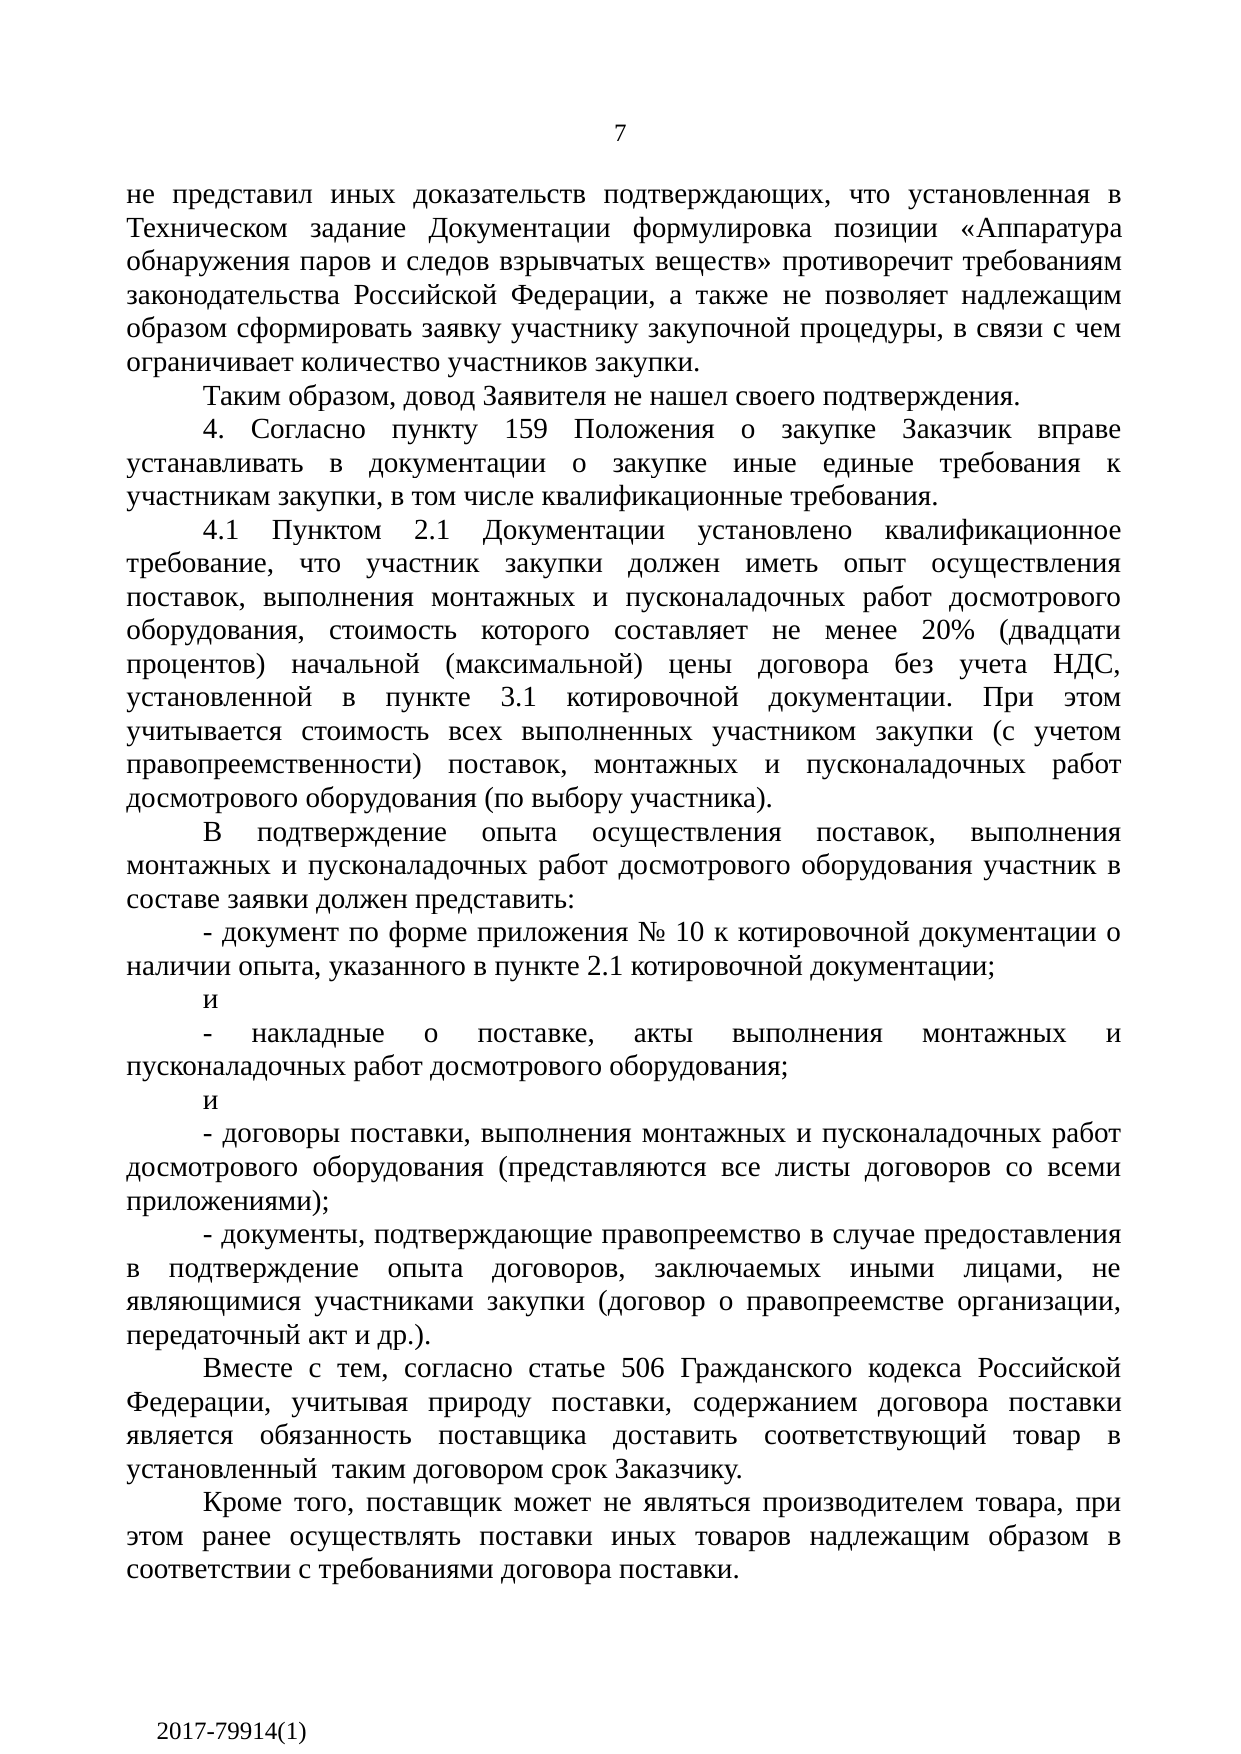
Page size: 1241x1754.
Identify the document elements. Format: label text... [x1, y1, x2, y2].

text В подтверждение опыта осуществления поставок, выполнения монтажных и пусконаладочных работ досмотрового оборудования участник в составе заявки должен представить: [126, 814, 1122, 914]
text Таким образом, довод Заявителя не нашел своего подтверждения. [126, 378, 1122, 411]
text 4.1 Пунктом 2.1 Документации установлено квалификационное требование, что участник закупки должен иметь опыт осуществления поставок, выполнения монтажных и пусконаладочных работ досмотрового оборудования, стоимость которого составляет не менее 20% (двадцати процентов) начальной (максимальной) цены договора без учета НДС, установленной в пункте 3.1 котировочной документации. При этом учитывается стоимость всех выполненных участником закупки (с учетом правопреемственности) поставок, монтажных и пусконаладочных работ досмотрового оборудования (по выбору участника). [126, 512, 1122, 814]
text 4. Согласно пункту 159 Положения о закупке Заказчик вправе устанавливать в документации о закупке иные единые требования к участникам закупки, в том числе квалификационные требования. [126, 411, 1122, 512]
text - документы, подтверждающие правопреемство в случае предоставления в подтверждение опыта договоров, заключаемых иными лицами, не являющимися участниками закупки (договор о правопреемстве организации, передаточный акт и др.). [126, 1216, 1122, 1350]
text не представил иных доказательств подтверждающих, что установленная в Техническом задание Документации формулировка позиции «Аппаратура обнаружения паров и следов взрывчатых веществ» противоречит требованиям законодательства Российской Федерации, а также не позволяет надлежащим образом сформировать заявку участнику закупочной процедуры, в связи с чем ограничивает количество участников закупки. [126, 176, 1122, 378]
text и [126, 1082, 1122, 1116]
text - договоры поставки, выполнения монтажных и пусконаладочных работ досмотрового оборудования (представляются все листы договоров со всеми приложениями); [126, 1116, 1122, 1216]
text - документ по форме приложения № 10 к котировочной документации о наличии опыта, указанного в пункте 2.1 котировочной документации; [126, 914, 1122, 981]
text и [126, 981, 1122, 1015]
text Вместе с тем, согласно статье 506 Гражданского кодекса Российской Федерации, учитывая природу поставки, содержанием договора поставки является обязанность поставщика доставить соответствующий товар в установленный таким договором срок Заказчику. [126, 1350, 1122, 1484]
text - накладные о поставке, акты выполнения монтажных и пусконаладочных работ досмотрового оборудования; [126, 1015, 1122, 1082]
text Кроме того, поставщик может не являться производителем товара, при этом ранее осуществлять поставки иных товаров надлежащим образом в соответствии с требованиями договора поставки. [126, 1484, 1122, 1585]
